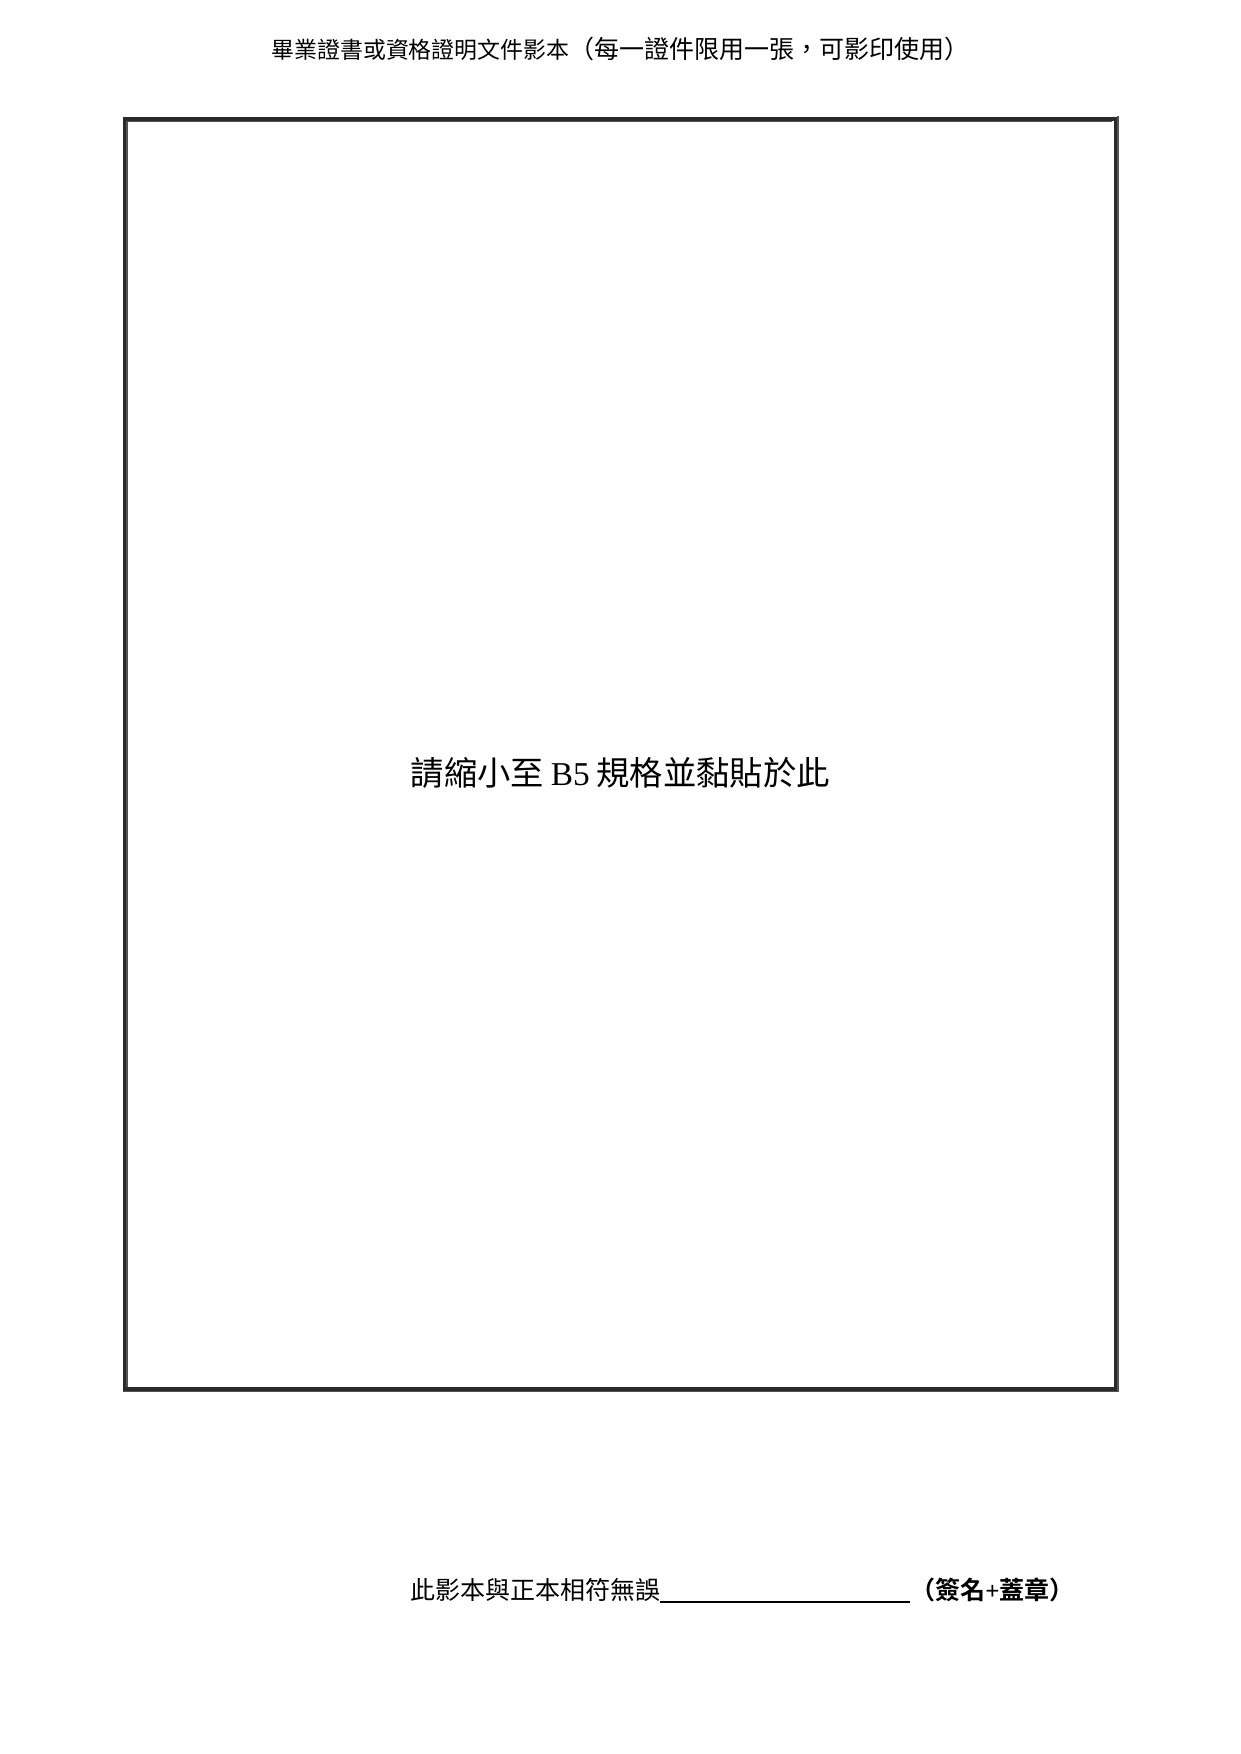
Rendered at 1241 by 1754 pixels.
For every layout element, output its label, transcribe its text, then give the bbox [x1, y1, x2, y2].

table_header 請縮小至B5規格並黏貼於此 [128, 122, 1112, 1386]
text 畢業證書或資格證明文件影本（每一證件限用一張，可影印使用） [75, 29, 1165, 66]
table_header 請縮小至B5規格並黏貼於此 [387, 1557, 1074, 1613]
